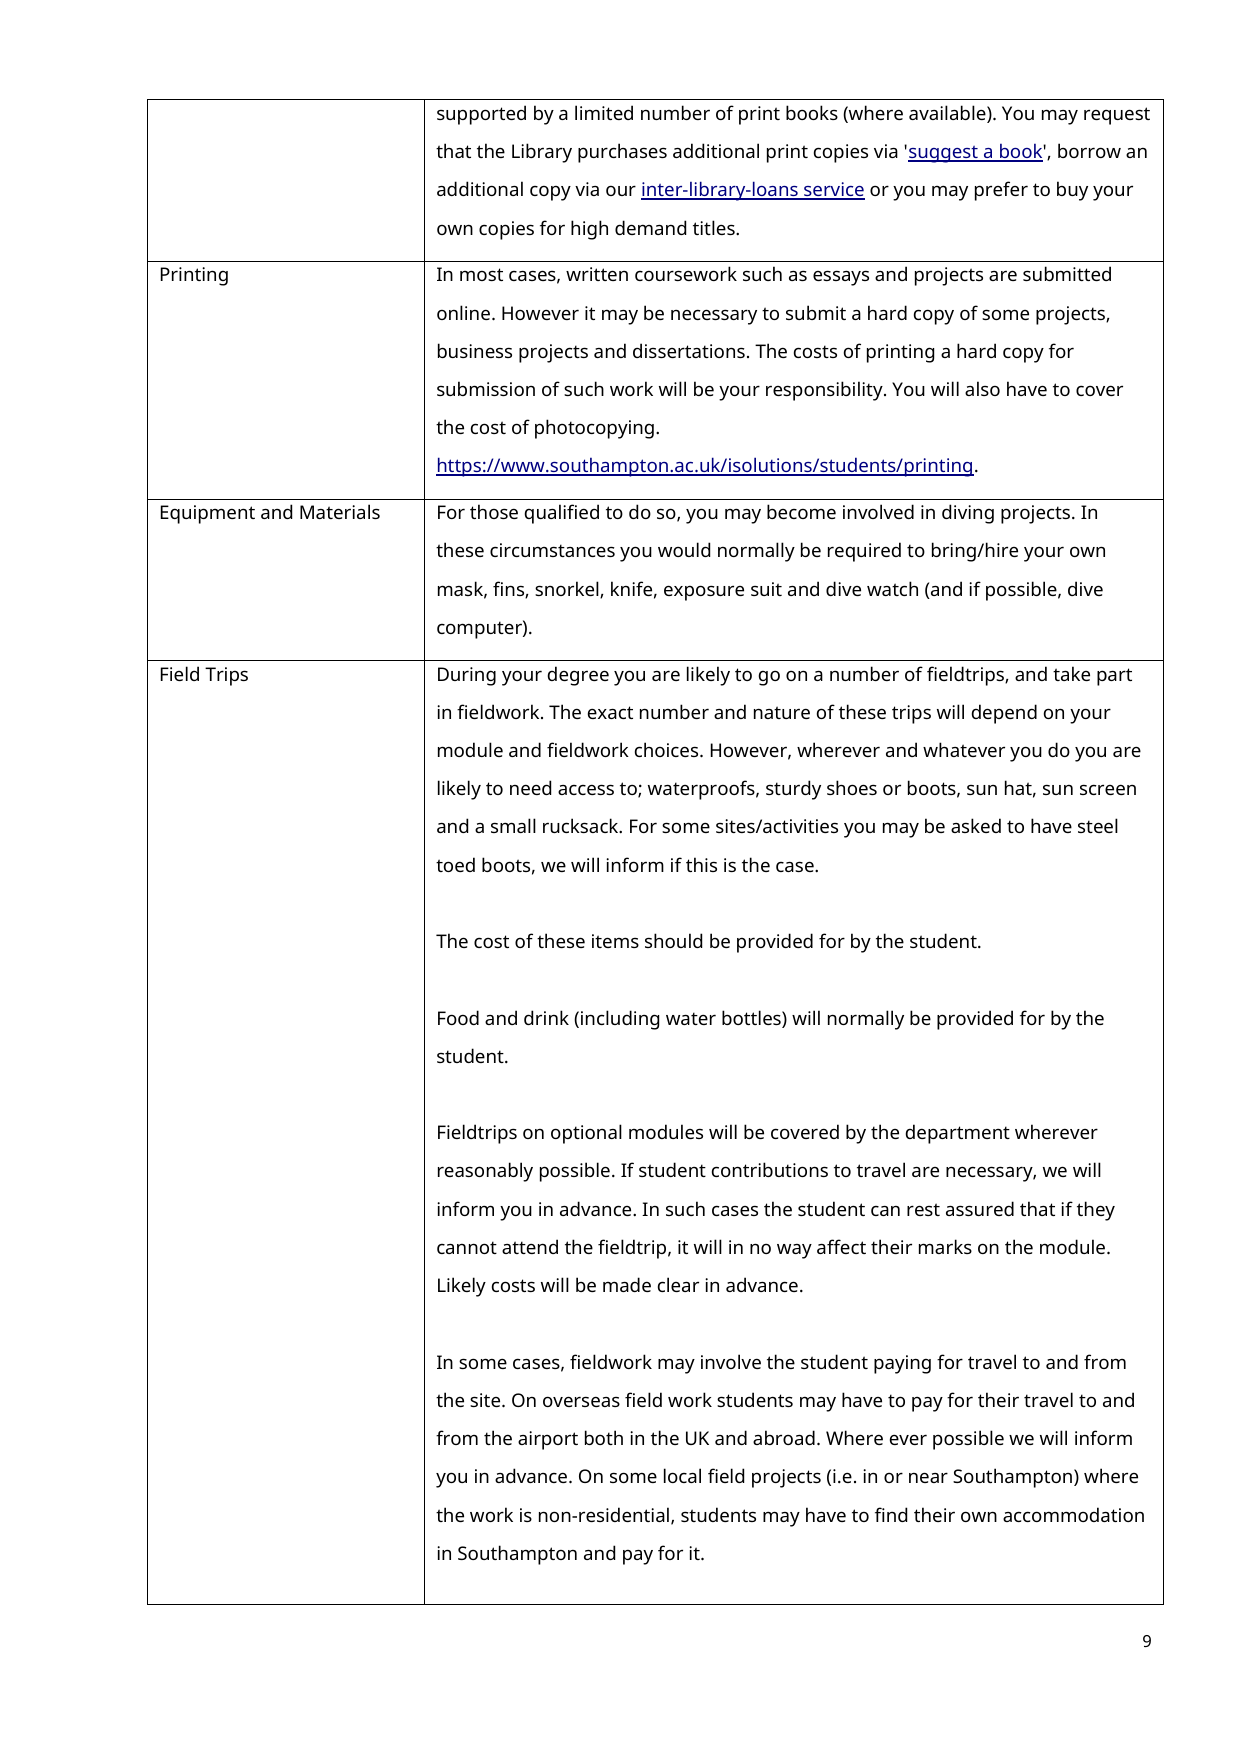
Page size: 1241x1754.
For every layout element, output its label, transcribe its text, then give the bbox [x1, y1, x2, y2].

table_cell For those qualified to do so, you may become involved in diving projects. In these circumstances you would normally be required to bring/hire your own mask, fins, snorkel, knife, exposure suit and dive watch (and if possible, dive computer). [425, 500, 1163, 660]
table_cell During your degree you are likely to go on a number of fieldtrips, and take part in fieldwork. The exact number and nature of these trips will depend on your module and fieldwork choices. However, wherever and whatever you do you are likely to need access to; waterproofs, sturdy shoes or boots, sun hat, sun screen and a small rucksack. For some sites/activities you may be asked to have steel toed boots, we will inform if this is the case. The cost of these items should be provided for by the student. Food and drink (including water bottles) will normally be provided for by the student. Fieldtrips on optional modules will be covered by the department wherever reasonably possible. If student contributions to travel are necessary, we will inform you in advance. In such cases the student can rest assured that if they cannot attend the fieldtrip, it will in no way affect their marks on the module. Likely costs will be made clear in advance. In some cases, fieldwork may involve the student paying for travel to and from the site. On overseas field work students may have to pay for their travel to and from the airport both in the UK and abroad. Where ever possible we will inform you in advance. On some local field projects (i.e. in or near Southampton) where the work is non-residential, students may have to find their own accommodation in Southampton and pay for it. [425, 661, 1163, 1604]
table_cell supported by a limited number of print books (where available). You may request that the Library purchases additional print copies via 'suggest a book', borrow an additional copy via our inter-library-loans service or you may prefer to buy your own copies for high demand titles. [425, 100, 1163, 261]
table_cell In most cases, written coursework such as essays and projects are submitted online. However it may be necessary to submit a hard copy of some projects, business projects and dissertations. The costs of printing a hard copy for submission of such work will be your responsibility. You will also have to cover the cost of photocopying. https://www.southampton.ac.uk/isolutions/students/printing. [425, 262, 1163, 498]
table_cell Printing [148, 262, 424, 498]
table_cell Field Trips [148, 661, 424, 1604]
table_cell Equipment and Materials [148, 500, 424, 660]
table_cell [148, 100, 424, 261]
